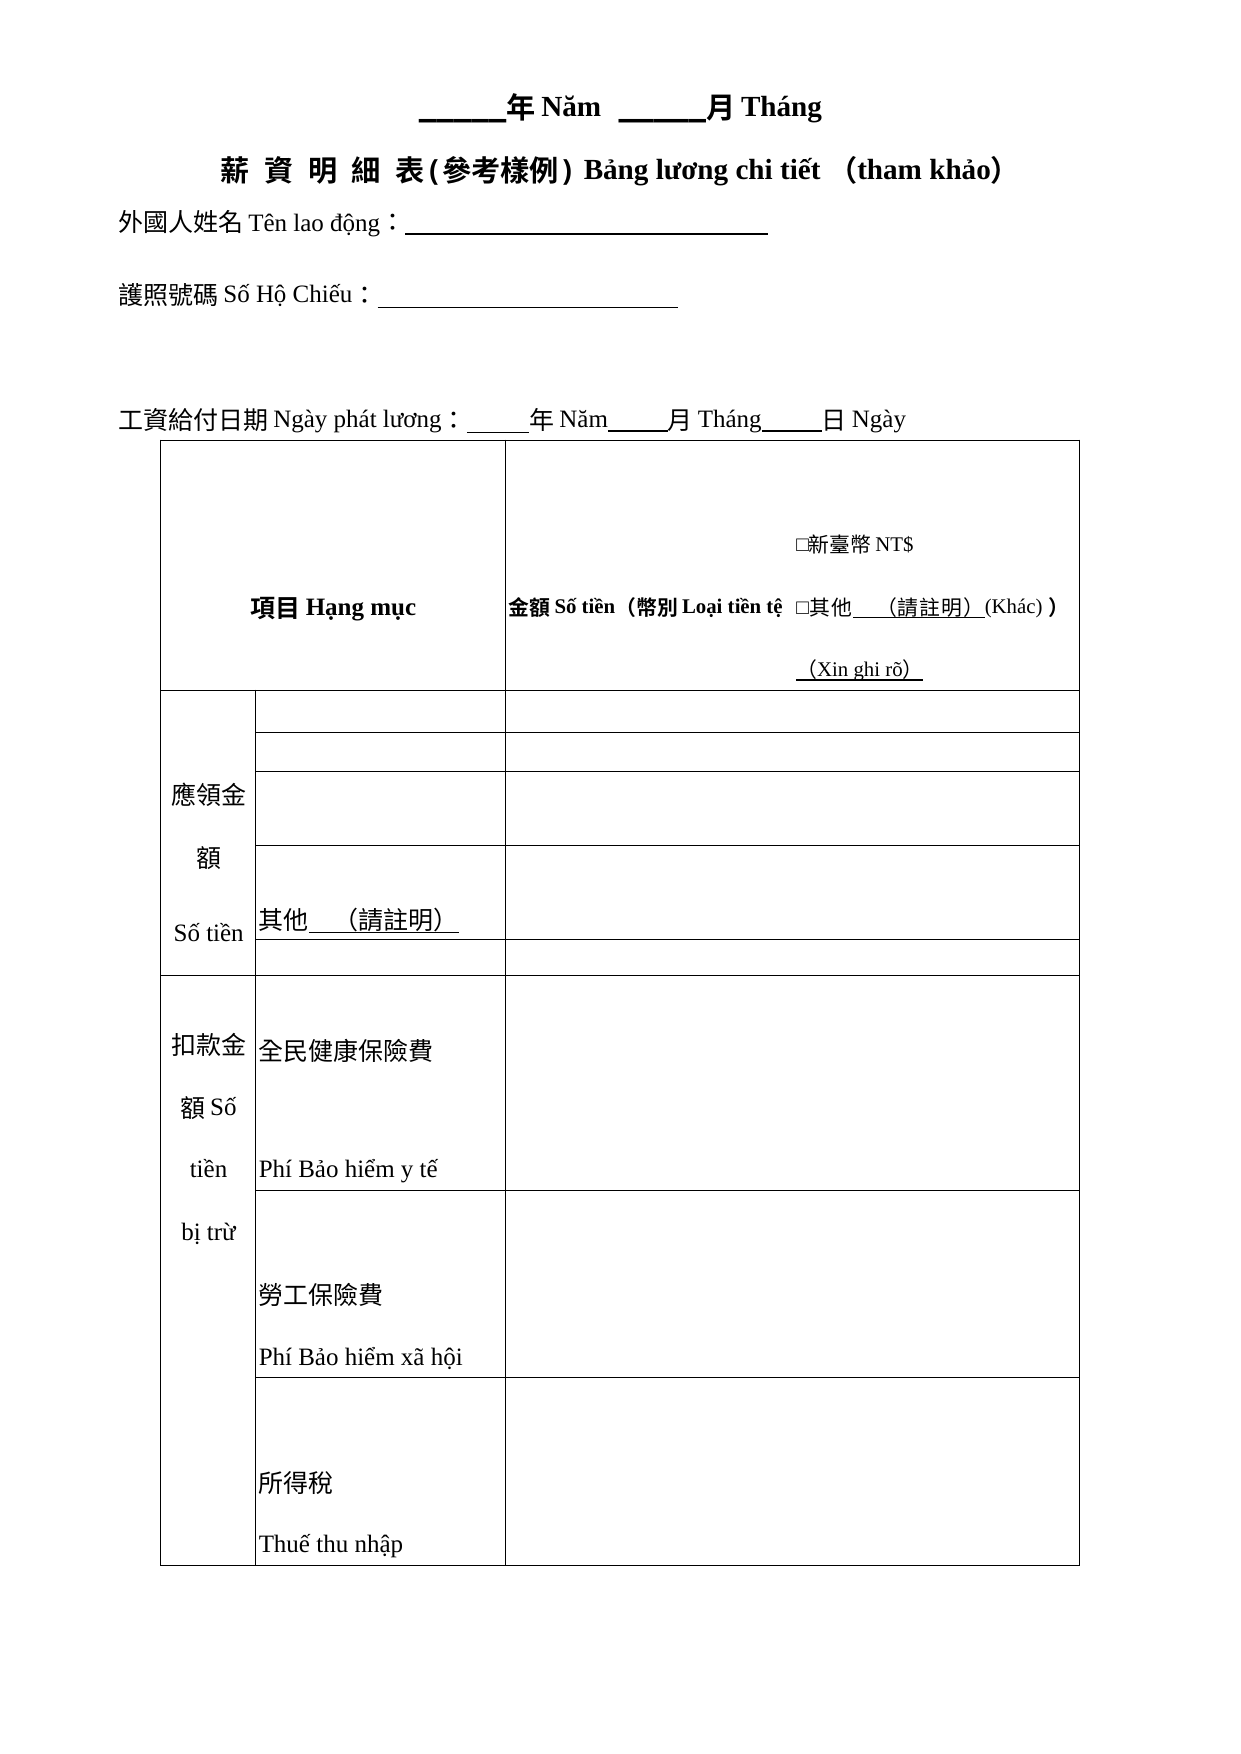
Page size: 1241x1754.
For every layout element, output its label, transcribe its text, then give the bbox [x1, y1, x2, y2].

table_cell [506, 733, 1079, 771]
table_cell 所得稅 Thuế thu nhập [256, 1378, 505, 1564]
table_cell 應領金額 Số tiền thực lỉnh [161, 691, 255, 975]
table_header 金額Số tiền（幣別Loại tiền tệ [506, 441, 793, 689]
table_header ） [1045, 441, 1079, 689]
text 外國人姓名Tên lao động： [118, 202, 1122, 238]
table_cell 全民健康保險費 Phí Bảo hiểm y tế [256, 976, 505, 1189]
table_cell 合計Tổng cộng [256, 940, 505, 975]
table_cell [506, 691, 1079, 732]
table_header □新臺幣NT$ □其他 （請註明）(Khác) （Xin ghi rõ） [793, 441, 1045, 689]
table_cell [506, 976, 1079, 1189]
table_cell [506, 772, 1079, 845]
text 工資給付日期Ngày phát lương： 年Năm 月Tháng 日Ngày [118, 377, 1122, 439]
table_cell 其他 （請註明） Khác （Xin ghi rõ） [256, 846, 505, 939]
table_cell 其他 （請註明） Khác （Xin ghi rõ） [256, 772, 505, 845]
text 護照號碼Số Hộ Chiếu： [118, 252, 1122, 314]
table_cell [506, 940, 1079, 975]
table_cell [506, 1378, 1079, 1564]
table_cell 加班費Tiền tăng ca [256, 733, 505, 771]
table_cell [506, 846, 1079, 939]
table_cell 勞工保險費 Phí Bảo hiểm xã hội [256, 1191, 505, 1377]
table_header 項目Hạng mục [161, 441, 505, 689]
table_cell 工資Tiền lương [256, 691, 505, 732]
table_cell [506, 1191, 1079, 1377]
text 薪 資 明 細 表(參考樣例) Bảng lương chi tiết （tham khảo） [118, 127, 1122, 189]
table_cell 扣款金額Số tiền bị trừ [161, 976, 255, 1564]
text _____年Năm _____月Tháng [118, 64, 1122, 127]
